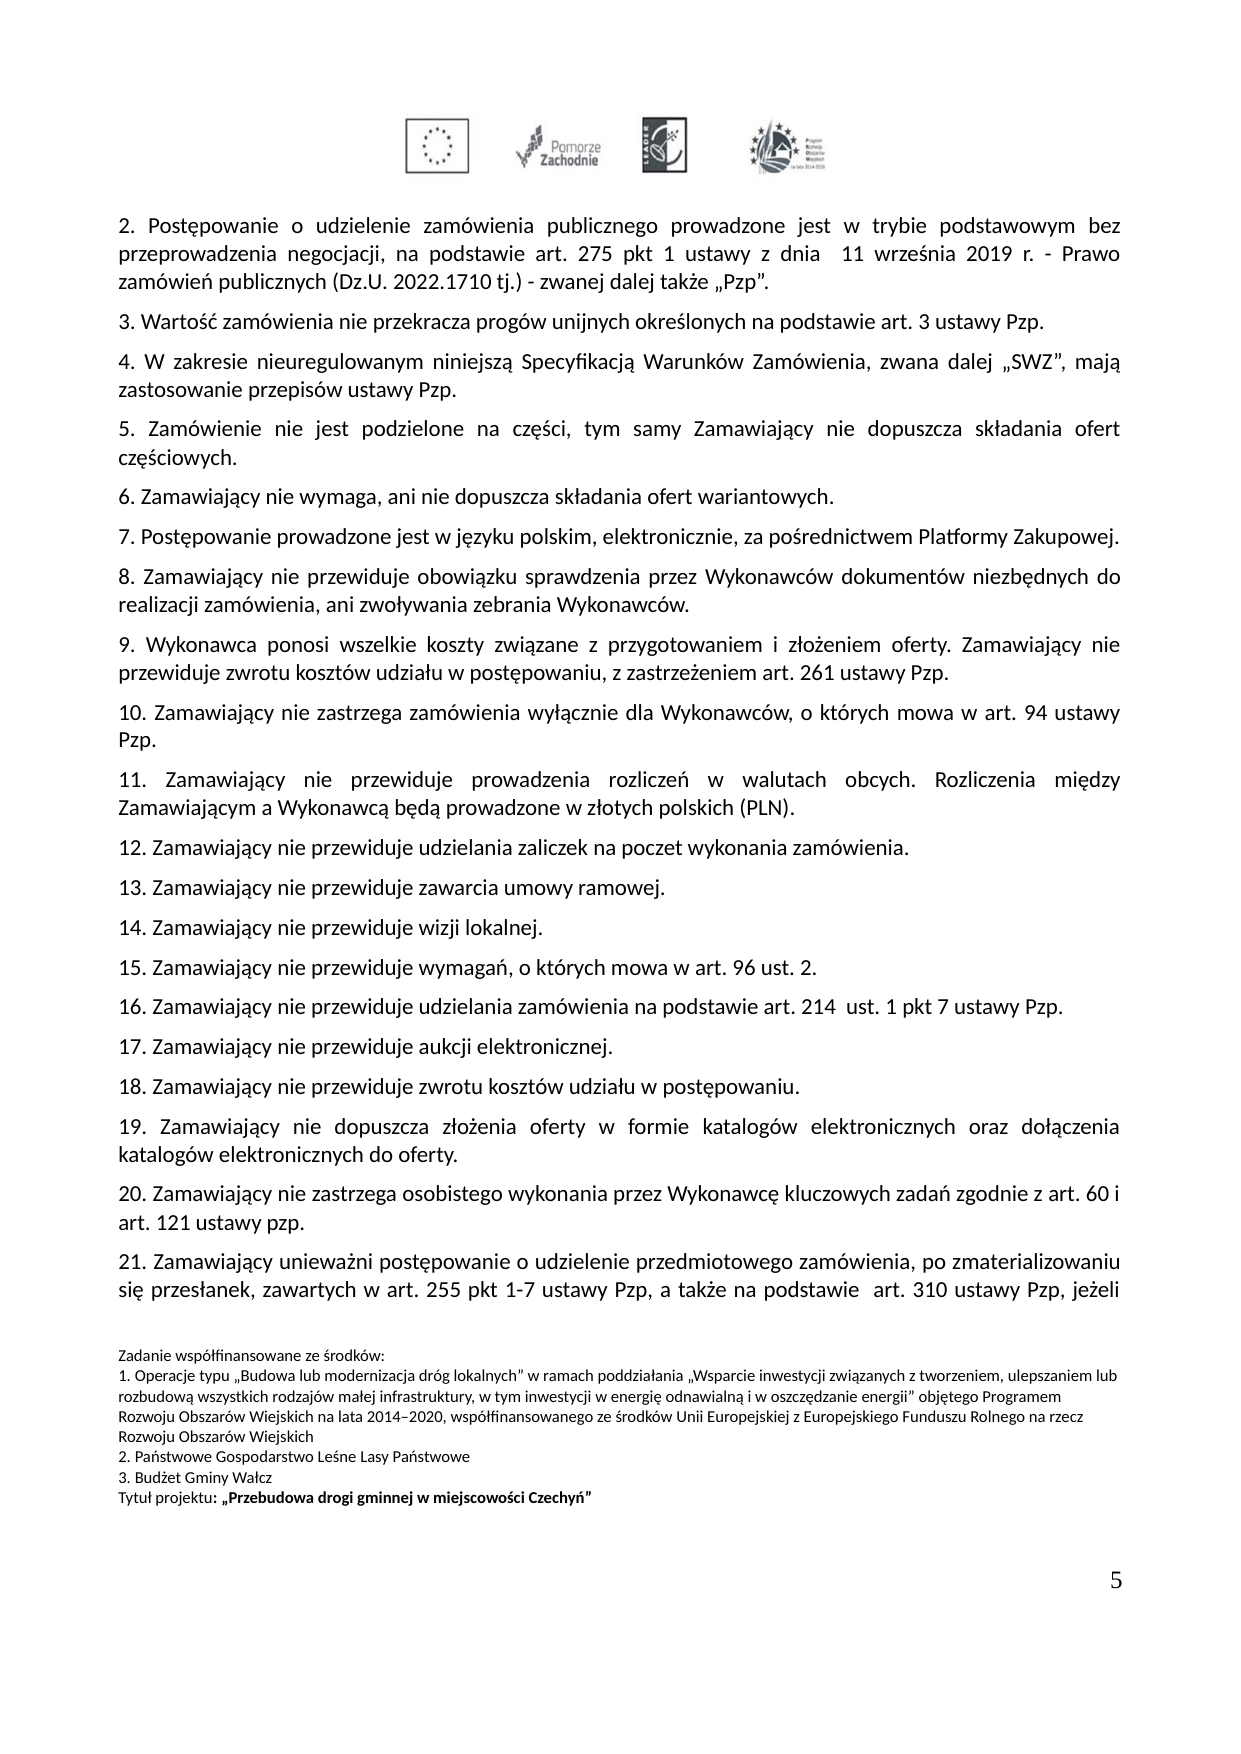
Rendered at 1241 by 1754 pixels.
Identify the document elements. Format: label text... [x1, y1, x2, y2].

text 3. Wartość zamówienia nie przekracza progów unijnych określonych na podstawie art. 3 ustawy Pzp. [118, 307, 1122, 335]
text 19. Zamawiający nie dopuszcza złożenia oferty w formie katalogów elektronicznych oraz dołączenia katalogów elektronicznych do oferty. [118, 1112, 1122, 1168]
text 13. Zamawiający nie przewiduje zawarcia umowy ramowej. [118, 873, 1122, 901]
text 15. Zamawiający nie przewiduje wymagań, o których mowa w art. 96 ust. 2. [118, 953, 1122, 981]
text 21. Zamawiający unieważni postępowanie o udzielenie przedmiotowego zamówienia, po zmaterializowaniu się przesłanek, zawartych w art. 255 pkt 1-7 ustawy Pzp, a także na podstawie art. 310 ustawy Pzp, jeżeli [118, 1247, 1122, 1303]
text 16. Zamawiający nie przewiduje udzielania zamówienia na podstawie art. 214 ust. 1 pkt 7 ustawy Pzp. [118, 992, 1122, 1020]
text 7. Postępowanie prowadzone jest w języku polskim, elektronicznie, za pośrednictwem Platformy Zakupowej. [118, 522, 1122, 550]
text 12. Zamawiający nie przewiduje udzielania zaliczek na poczet wykonania zamówienia. [118, 833, 1122, 861]
text 4. W zakresie nieuregulowanym niniejszą Specyfikacją Warunków Zamówienia, zwana dalej „SWZ”, mają zastosowanie przepisów ustawy Pzp. [118, 347, 1122, 403]
text 5. Zamówienie nie jest podzielone na części, tym samy Zamawiający nie dopuszcza składania ofert częściowych. [118, 414, 1122, 471]
text 6. Zamawiający nie wymaga, ani nie dopuszcza składania ofert wariantowych. [118, 482, 1122, 510]
text 8. Zamawiający nie przewiduje obowiązku sprawdzenia przez Wykonawców dokumentów niezbędnych do realizacji zamówienia, ani zwoływania zebrania Wykonawców. [118, 562, 1122, 618]
text 10. Zamawiający nie zastrzega zamówienia wyłącznie dla Wykonawców, o których mowa w art. 94 ustawy Pzp. [118, 698, 1122, 754]
text 18. Zamawiający nie przewiduje zwrotu kosztów udziału w postępowaniu. [118, 1072, 1122, 1100]
text 17. Zamawiający nie przewiduje aukcji elektronicznej. [118, 1032, 1122, 1060]
text 20. Zamawiający nie zastrzega osobistego wykonania przez Wykonawcę kluczowych zadań zgodnie z art. 60 i art. 121 ustawy pzp. [118, 1179, 1122, 1236]
text 2. Postępowanie o udzielenie zamówienia publicznego prowadzone jest w trybie podstawowym bez przeprowadzenia negocjacji, na podstawie art. 275 pkt 1 ustawy z dnia 11 września 2019 r. - Prawo zamówień publicznych (Dz.U. 2022.1710 tj.) - zwanej dalej także „Pzp”. [118, 211, 1122, 295]
text 11. Zamawiający nie przewiduje prowadzenia rozliczeń w walutach obcych. Rozliczenia między Zamawiającym a Wykonawcą będą prowadzone w złotych polskich (PLN). [118, 765, 1122, 821]
text 9. Wykonawca ponosi wszelkie koszty związane z przygotowaniem i złożeniem oferty. Zamawiający nie przewiduje zwrotu kosztów udziału w postępowaniu, z zastrzeżeniem art. 261 ustawy Pzp. [118, 630, 1122, 686]
text 14. Zamawiający nie przewiduje wizji lokalnej. [118, 913, 1122, 941]
